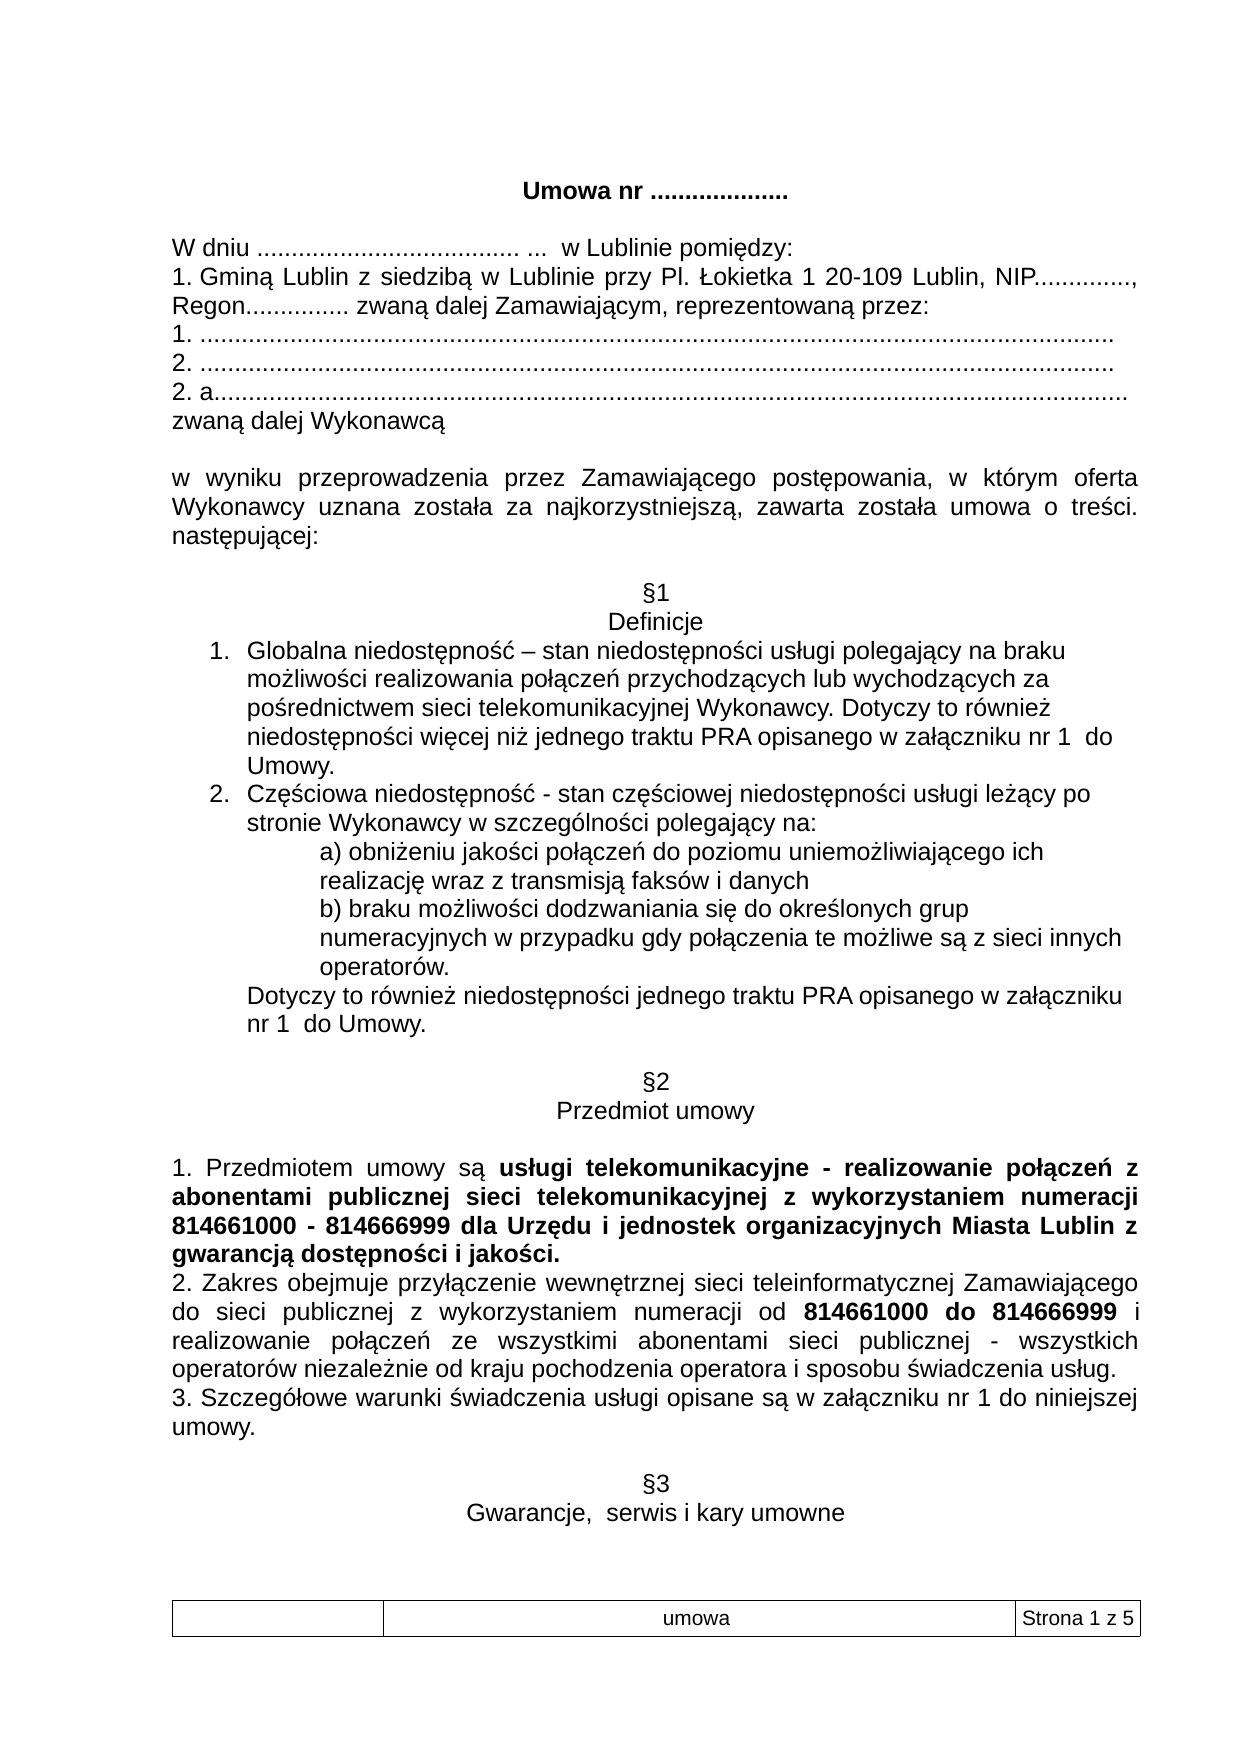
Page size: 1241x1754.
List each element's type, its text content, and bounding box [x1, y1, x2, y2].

list Częściowa niedostępność - stan częściowej niedostępności usługi leżący po stronie Wykonawcy w szczególności polegający na: [209, 779, 1140, 837]
text 2. a.................................................................................................................................... zwaną dalej Wykonawcą [172, 377, 1140, 434]
text §3 Gwarancje, serwis i kary umowne [172, 1469, 1140, 1527]
text W dniu ...................................... ... w Lublinie pomiędzy: [172, 233, 1140, 262]
text 1. Przedmiotem umowy są usługi telekomunikacyjne - realizowanie połączeń z abonentami publicznej sieci telekomunikacyjnej z wykorzystaniem numeracji 814661000 - 814666999 dla Urzędu i jednostek organizacyjnych Miasta Lublin z gwarancją dostępności i jakości. [172, 1153, 1140, 1268]
list a) obniżeniu jakości połączeń do poziomu uniemożliwiającego ich realizację wraz z transmisją faksów i danych [282, 837, 1140, 894]
list Globalna niedostępność – stan niedostępności usługi polegający na braku możliwości realizowania połączeń przychodzących lub wychodzących za pośrednictwem sieci telekomunikacyjnej Wykonawcy. Dotyczy to również niedostępności więcej niż jednego traktu PRA opisanego w załączniku nr 1 do Umowy. [209, 636, 1140, 779]
list b) braku możliwości dodzwaniania się do określonych grup numeracyjnych w przypadku gdy połączenia te możliwe są z sieci innych operatorów. [282, 894, 1140, 981]
text 1. .................................................................................................................................... [172, 319, 1140, 348]
list Dotyczy to również niedostępności jednego traktu PRA opisanego w załączniku nr 1 do Umowy. [209, 981, 1140, 1038]
text Definicje [172, 607, 1140, 636]
text Umowa nr .................... [172, 176, 1140, 204]
text §1 [172, 578, 1140, 607]
text w wyniku przeprowadzenia przez Zamawiającego postępowania, w którym oferta Wykonawcy uznana została za najkorzystniejszą, zawarta została umowa o treści. następującej: [172, 463, 1140, 549]
text 2. Zakres obejmuje przyłączenie wewnętrznej sieci teleinformatycznej Zamawiającego do sieci publicznej z wykorzystaniem numeracji od 814661000 do 814666999 i realizowanie połączeń ze wszystkimi abonentami sieci publicznej - wszystkich operatorów niezależnie od kraju pochodzenia operatora i sposobu świadczenia usług. [172, 1268, 1140, 1383]
text 1. Gminą Lublin z siedzibą w Lublinie przy Pl. Łokietka 1 20-109 Lublin, NIP.............., Regon............... zwaną dalej Zamawiającym, reprezentowaną przez: [172, 262, 1140, 319]
text 3. Szczegółowe warunki świadczenia usługi opisane są w załączniku nr 1 do niniejszej umowy. [172, 1383, 1140, 1441]
text §2 Przedmiot umowy [172, 1067, 1140, 1124]
text 2. .................................................................................................................................... [172, 348, 1140, 377]
